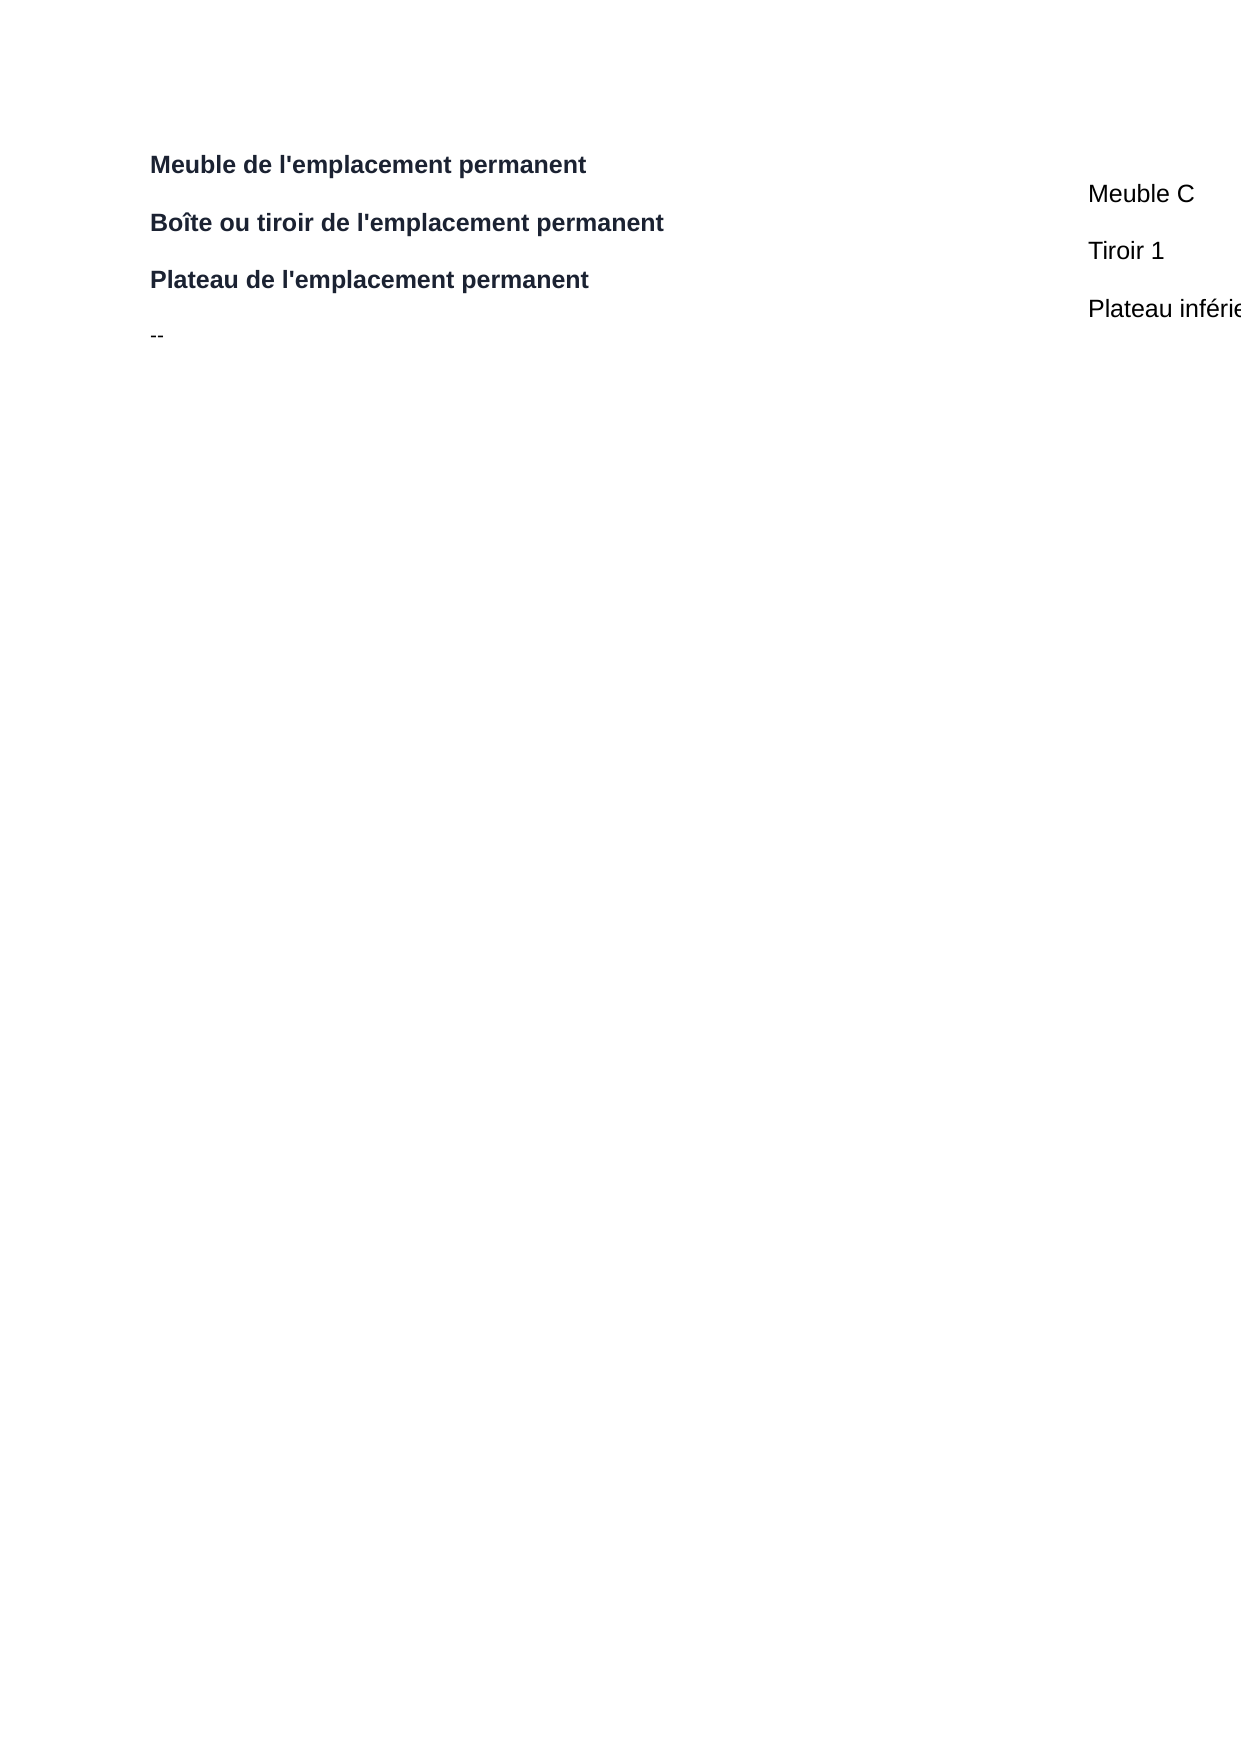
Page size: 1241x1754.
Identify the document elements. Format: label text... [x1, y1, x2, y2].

text Boîte ou tiroir de l'emplacement permanent [150, 207, 1090, 236]
text Plateau de l'emplacement permanent [150, 265, 1090, 294]
text Tiroir 1 [1088, 236, 1240, 265]
text Plateau inférieur [1088, 294, 1240, 322]
text Meuble de l'emplacement permanent [150, 150, 1090, 179]
text -- [150, 322, 1090, 346]
text Meuble C [1088, 179, 1240, 207]
